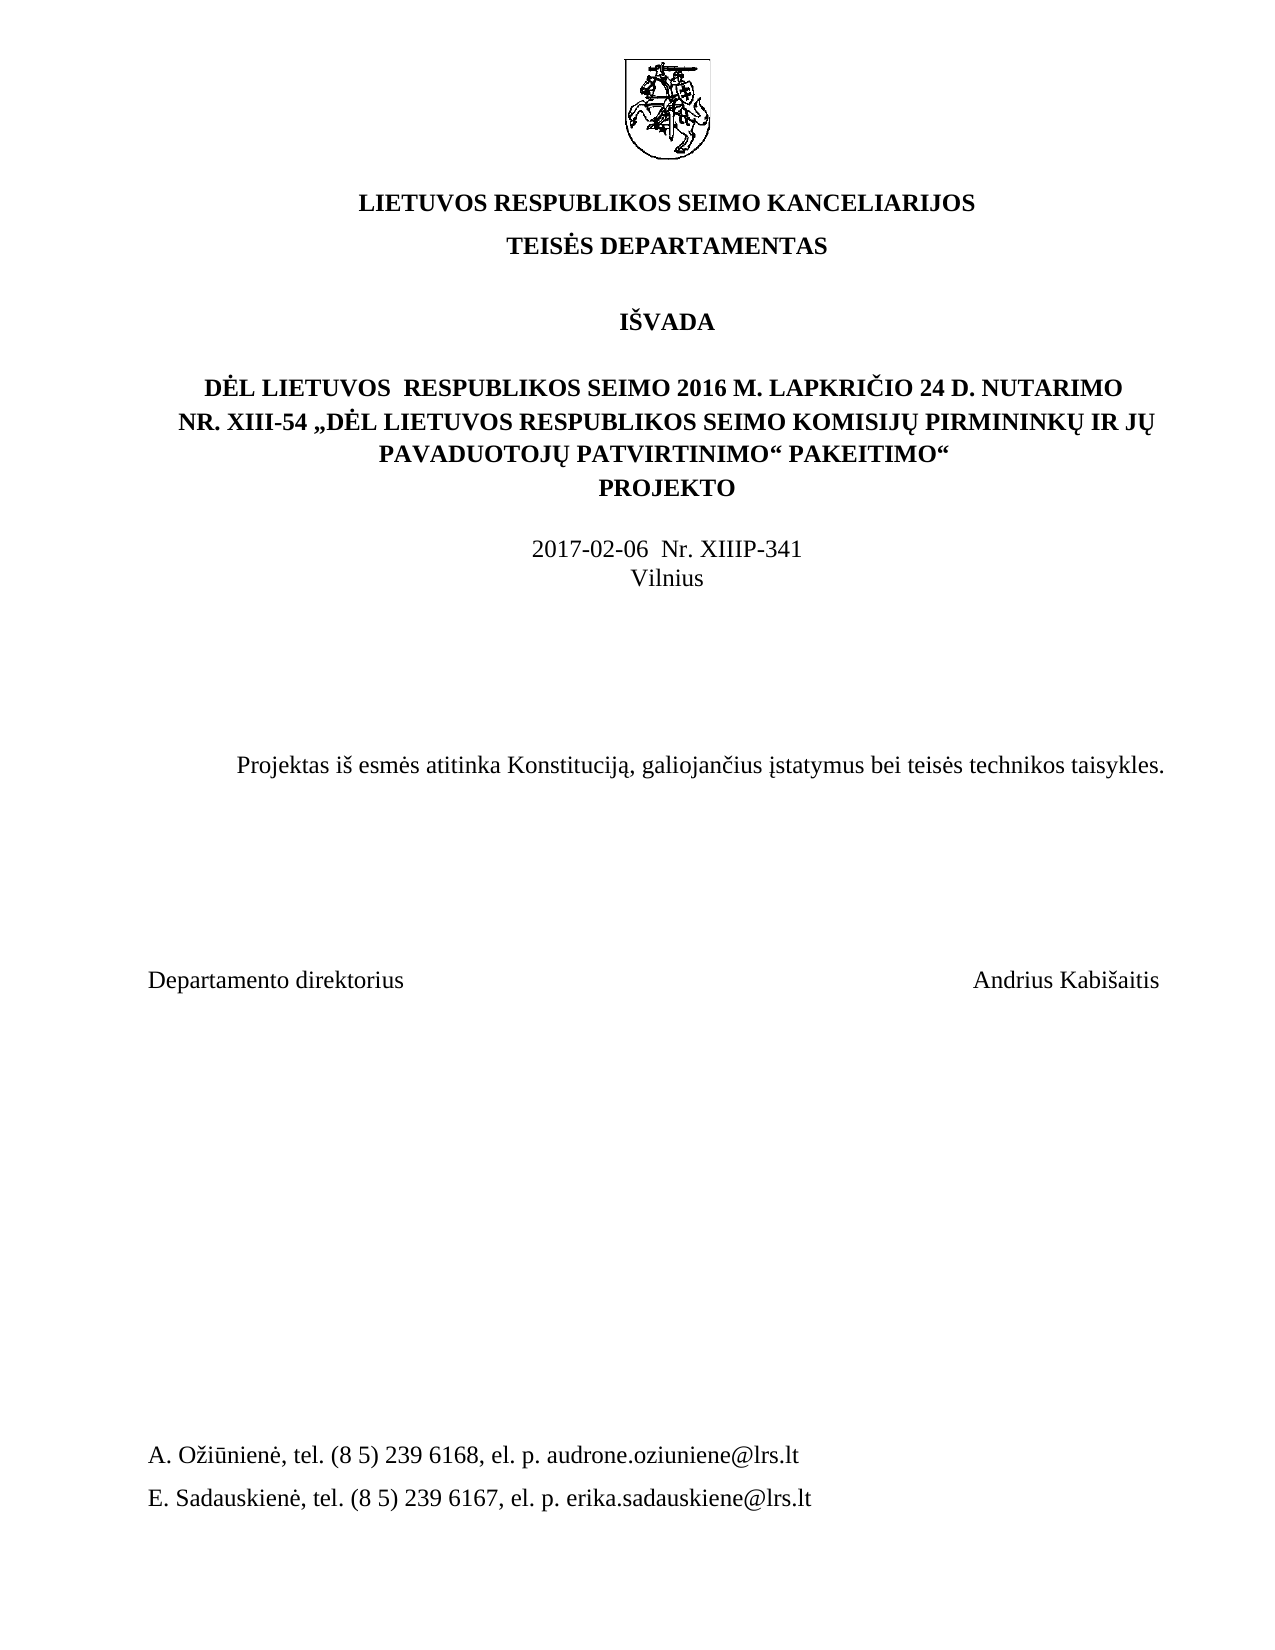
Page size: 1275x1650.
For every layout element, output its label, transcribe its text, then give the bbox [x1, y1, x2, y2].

text DĖL LIETUVOS RESPUBLIKOS SEIMO 2016 M. LAPKRIČIO 24 D. NUTARIMO [148, 373, 1186, 402]
text A. Ožiūnienė, tel. (8 5) 239 6168, el. p. audrone.oziuniene@lrs.lt [148, 1440, 1186, 1469]
subtitle TEISĖS DEPARTAMENTAS [148, 231, 1186, 260]
text IŠVADA [148, 307, 1186, 336]
text E. Sadauskienė, tel. (8 5) 239 6167, el. p. erika.sadauskiene@lrs.lt [148, 1483, 1186, 1512]
text Projektas iš esmės atitinka Konstituciją, galiojančius įstatymus bei teisės technikos taisykles. [148, 750, 1186, 779]
text 2017-02-06 Nr. XIIIP-341 [148, 534, 1186, 563]
text LIETUVOS RESPUBLIKOS SEIMO KANCELIARIJOS [148, 188, 1186, 217]
text PROJEKTO [148, 473, 1186, 501]
text Vilnius [148, 563, 1186, 592]
text Departamento direktorius Andrius Kabišaitis [148, 966, 1186, 994]
text NR. XIII-54 „DĖL LIETUVOS RESPUBLIKOS SEIMO KOMISIJŲ PIRMININKŲ IR JŲ PAVADUOTOJŲ PATVIRTINIMO“ PAKEITIMO“ [148, 407, 1186, 468]
